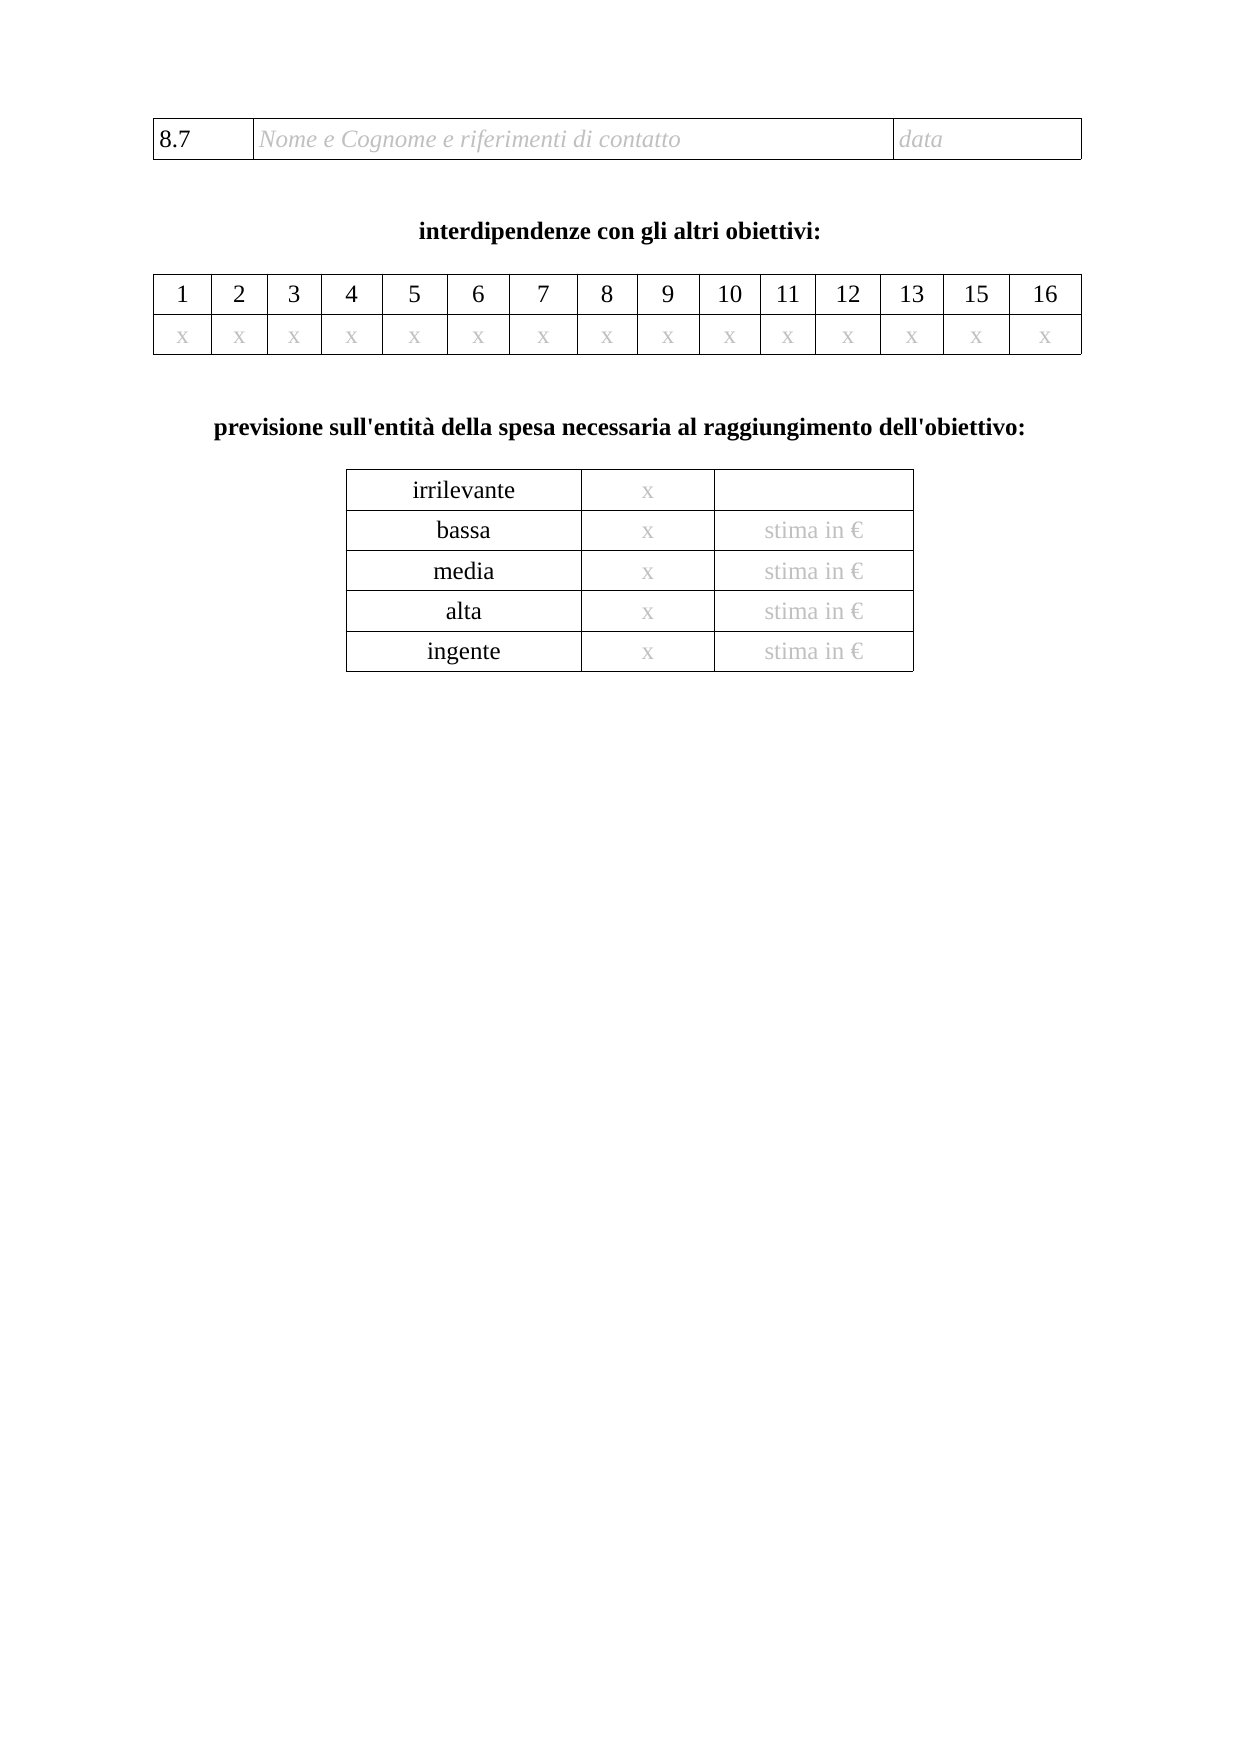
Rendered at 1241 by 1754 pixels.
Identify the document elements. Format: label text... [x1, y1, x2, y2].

table_cell x [582, 511, 714, 550]
table_cell ingente [347, 632, 581, 671]
table_header 8 [578, 275, 637, 314]
table_cell x [383, 315, 447, 354]
table_cell stima in € [715, 511, 913, 550]
table_header 12 [816, 275, 880, 314]
table_cell x [582, 551, 714, 590]
table_cell x [944, 315, 1009, 354]
table_cell alta [347, 591, 581, 631]
table_cell stima in € [715, 632, 913, 671]
table_cell stima in € [715, 551, 913, 590]
table_cell x [582, 632, 714, 671]
table_cell x [448, 315, 509, 354]
table_header 5 [383, 275, 447, 314]
table_header 13 [881, 275, 943, 314]
table_header x [582, 470, 714, 509]
table_header 16 [1010, 275, 1081, 314]
table_cell x [578, 315, 637, 354]
table_header 11 [761, 275, 815, 314]
table_cell x [700, 315, 760, 354]
table_cell x [154, 315, 211, 354]
table_cell x [212, 315, 267, 354]
table_cell media [347, 551, 581, 590]
table_header 9 [638, 275, 699, 314]
table_cell x [582, 591, 714, 631]
table_header 4 [322, 275, 382, 314]
table_header [715, 470, 913, 509]
table_cell 8.7 [154, 119, 253, 158]
table_cell data [894, 119, 1081, 158]
text interdipendenze con gli altri obiettivi: [118, 216, 1122, 245]
table_cell Nome e Cognome e riferimenti di contatto [254, 119, 893, 158]
table_header 2 [212, 275, 267, 314]
table_header 15 [944, 275, 1009, 314]
table_header irrilevante [347, 470, 581, 509]
text previsione sull'entità della spesa necessaria al raggiungimento dell'obiettivo: [118, 412, 1122, 441]
table_cell x [1010, 315, 1081, 354]
table_header 7 [510, 275, 577, 314]
table_cell bassa [347, 511, 581, 550]
table_header 3 [268, 275, 321, 314]
table_header 10 [700, 275, 760, 314]
table_cell x [638, 315, 699, 354]
table_cell x [761, 315, 815, 354]
table_cell x [322, 315, 382, 354]
table_cell x [510, 315, 577, 354]
table_header 6 [448, 275, 509, 314]
table_cell x [268, 315, 321, 354]
table_cell x [816, 315, 880, 354]
table_cell x [881, 315, 943, 354]
table_header 1 [154, 275, 211, 314]
table_cell stima in € [715, 591, 913, 631]
